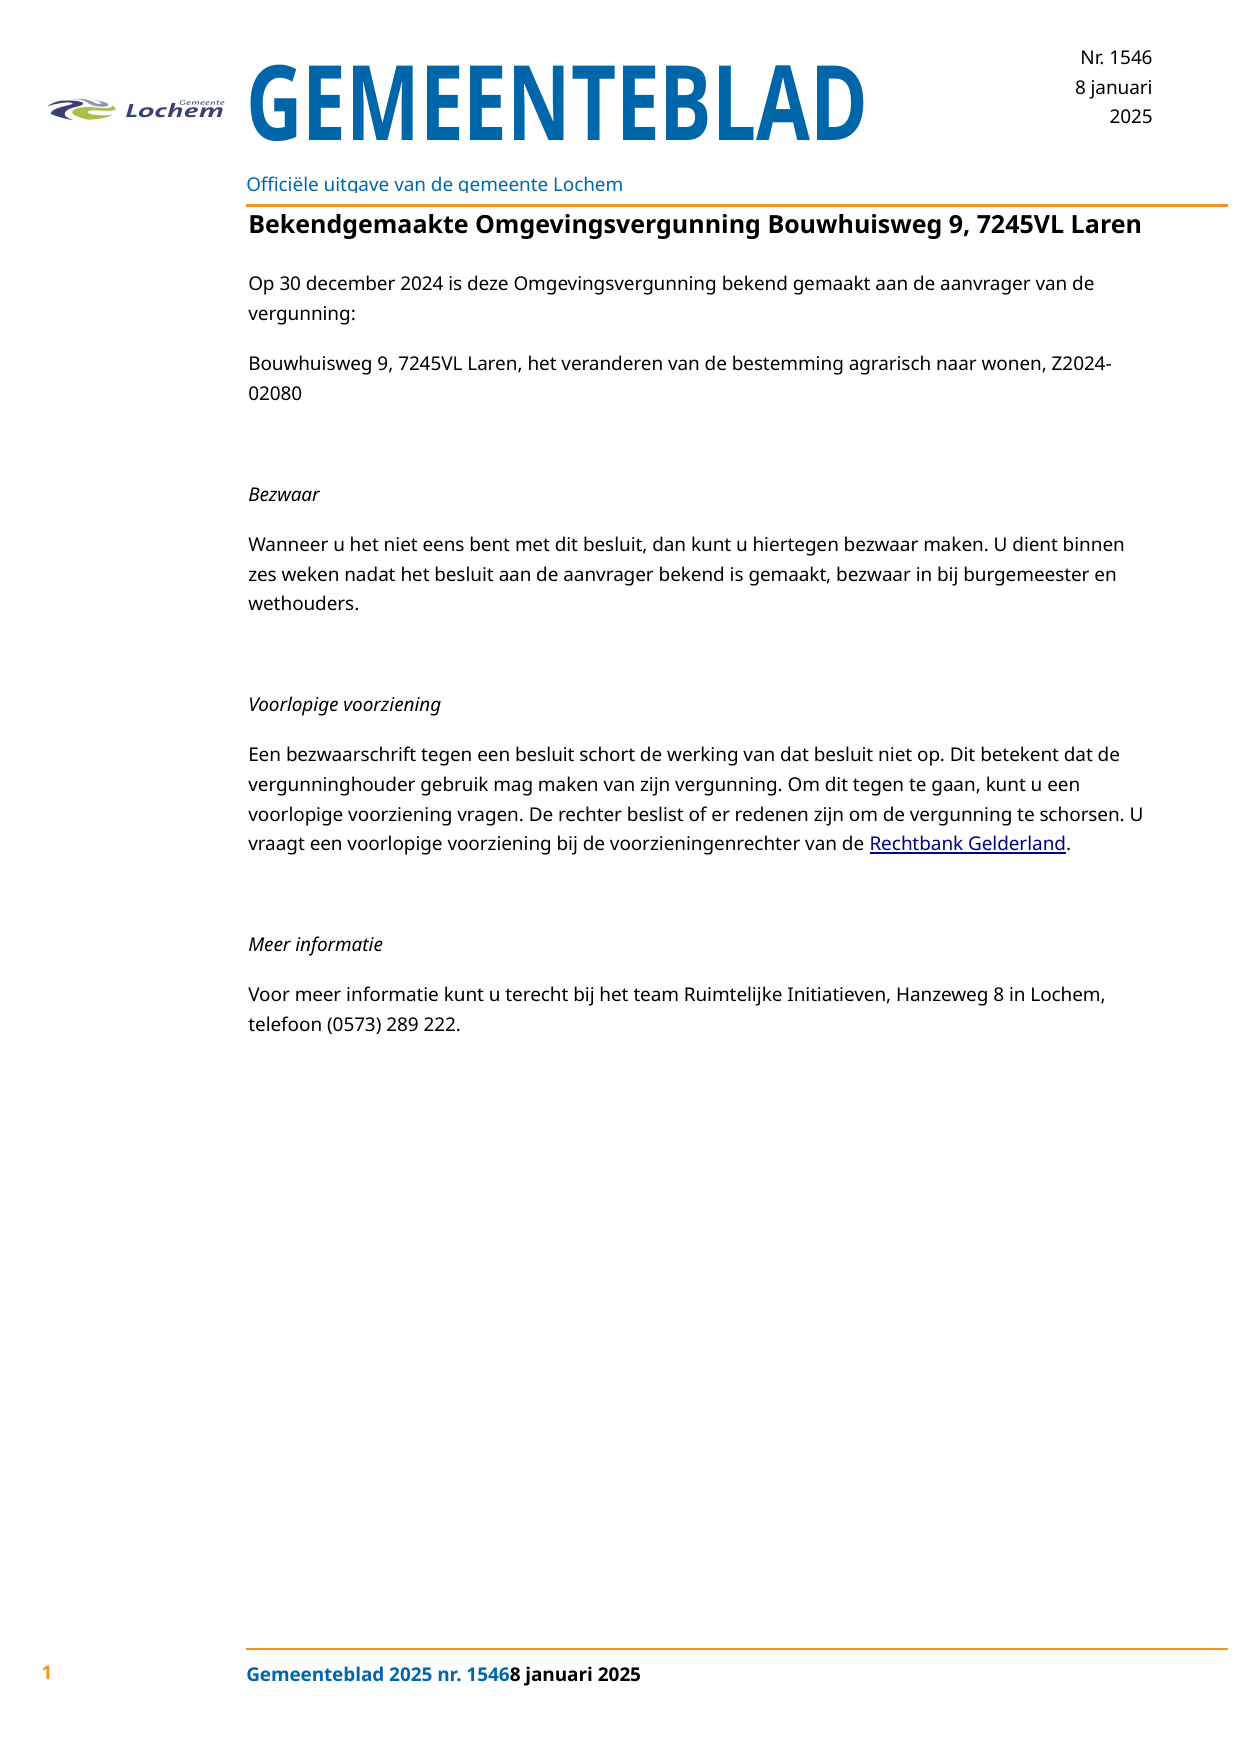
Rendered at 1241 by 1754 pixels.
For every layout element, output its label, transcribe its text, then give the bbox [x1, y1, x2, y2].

text Wanneer u het niet eens bent met dit besluit, dan kunt u hiertegen bezwaar maken. U dient binnen zes weken nadat het besluit aan de aanvrager bekend is gemaakt, bezwaar in bij burgemeester en wethouders. [248, 531, 1152, 616]
text Bekendgemaakte Omgevingsvergunning Bouwhuisweg 9, 7245VL Laren [248, 207, 1152, 241]
text Bouwhuisweg 9, 7245VL Laren, het veranderen van de bestemming agrarisch naar wonen, Z2024-02080 [248, 350, 1152, 406]
text Een bezwaarschrift tegen een besluit schort de werking van dat besluit niet op. Dit betekent dat de vergunninghouder gebruik mag maken van zijn vergunning. Om dit tegen te gaan, kunt u een voorlopige voorziening vragen. De rechter beslist of er redenen zijn om de vergunning te schorsen. U vraagt een voorlopige voorziening bij de voorzieningenrechter van de Rechtbank Gelderland. [248, 742, 1152, 856]
text Meer informatie [248, 931, 1152, 957]
text Op 30 december 2024 is deze Omgevingsvergunning bekend gemaakt aan de aanvrager van de vergunning: [248, 270, 1152, 326]
picture [41, 47, 231, 172]
text Voorlopige voorziening [248, 691, 1152, 717]
text Bezwaar [248, 481, 1152, 506]
text Voor meer informatie kunt u terecht bij het team Ruimtelijke Initiatieven, Hanzeweg 8 in Lochem, telefoon (0573) 289 222. [248, 982, 1152, 1037]
